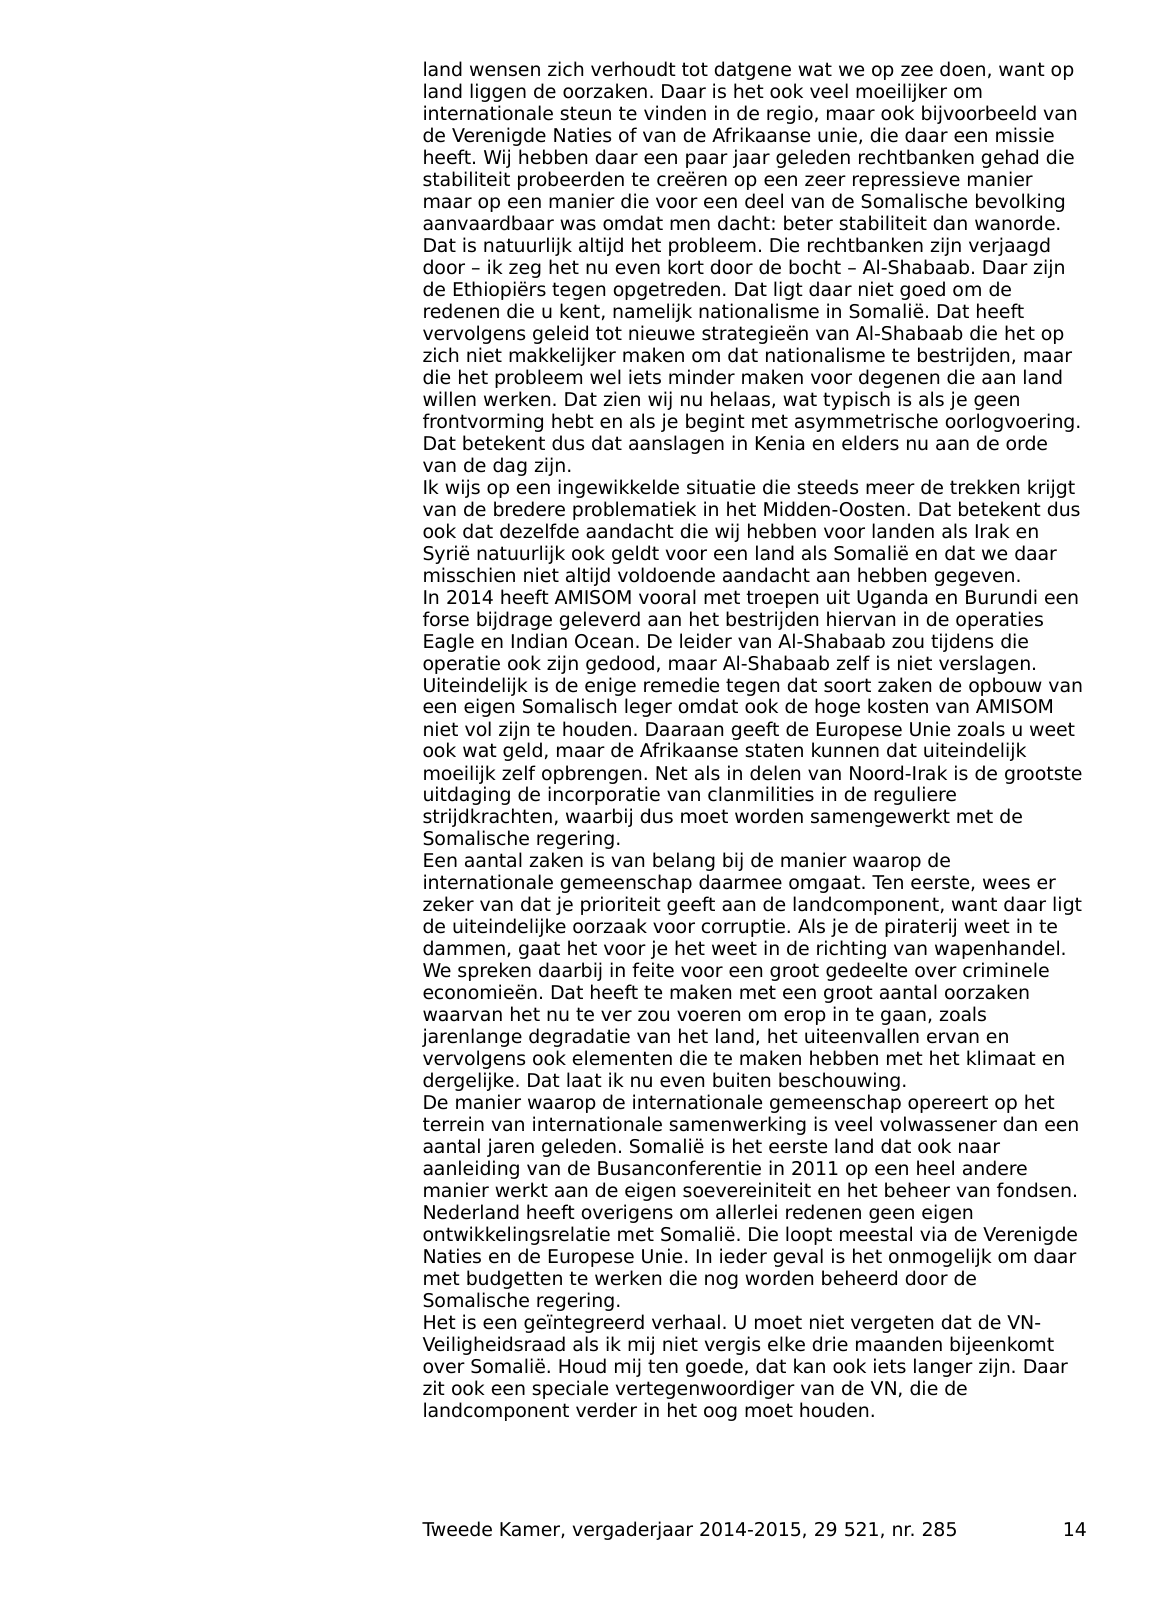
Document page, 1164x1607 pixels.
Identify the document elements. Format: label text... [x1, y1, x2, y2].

text land wensen zich verhoudt tot datgene wat we op zee doen, want op land liggen de oorzaken. Daar is het ook veel moeilijker om internationale steun te vinden in de regio, maar ook bijvoorbeeld van de Verenigde Naties of van de Afrikaanse unie, die daar een missie heeft. Wij hebben daar een paar jaar geleden rechtbanken gehad die stabiliteit probeerden te creëren op een zeer repressieve manier maar op een manier die voor een deel van de Somalische bevolking aanvaardbaar was omdat men dacht: beter stabiliteit dan wanorde. Dat is natuurlijk altijd het probleem. Die rechtbanken zijn verjaagd door – ik zeg het nu even kort door de bocht – Al-Shabaab. Daar zijn de Ethiopiërs tegen opgetreden. Dat ligt daar niet goed om de redenen die u kent, namelijk nationalisme in Somalië. Dat heeft vervolgens geleid tot nieuwe strategieën van Al-Shabaab die het op zich niet makkelijker maken om dat nationalisme te bestrijden, maar die het probleem wel iets minder maken voor degenen die aan land willen werken. Dat zien wij nu helaas, wat typisch is als je geen frontvorming hebt en als je begint met asymmetrische oorlogvoering. Dat betekent dus dat aanslagen in Kenia en elders nu aan de orde van de dag zijn. [422, 59, 1087, 477]
text Het is een geïntegreerd verhaal. U moet niet vergeten dat de VN-Veiligheidsraad als ik mij niet vergis elke drie maanden bijeenkomt over Somalië. Houd mij ten goede, dat kan ook iets langer zijn. Daar zit ook een speciale vertegenwoordiger van de VN, die de landcomponent verder in het oog moet houden. [422, 1312, 1087, 1422]
text Een aantal zaken is van belang bij de manier waarop de internationale gemeenschap daarmee omgaat. Ten eerste, wees er zeker van dat je prioriteit geeft aan de landcomponent, want daar ligt de uiteindelijke oorzaak voor corruptie. Als je de piraterij weet in te dammen, gaat het voor je het weet in de richting van wapenhandel. We spreken daarbij in feite voor een groot gedeelte over criminele economieën. Dat heeft te maken met een groot aantal oorzaken waarvan het nu te ver zou voeren om erop in te gaan, zoals jarenlange degradatie van het land, het uiteenvallen ervan en vervolgens ook elementen die te maken hebben met het klimaat en dergelijke. Dat laat ik nu even buiten beschouwing. [422, 850, 1087, 1092]
text Ik wijs op een ingewikkelde situatie die steeds meer de trekken krijgt van de bredere problematiek in het Midden-Oosten. Dat betekent dus ook dat dezelfde aandacht die wij hebben voor landen als Irak en Syrië natuurlijk ook geldt voor een land als Somalië en dat we daar misschien niet altijd voldoende aandacht aan hebben gegeven. [422, 477, 1087, 587]
text In 2014 heeft AMISOM vooral met troepen uit Uganda en Burundi een forse bijdrage geleverd aan het bestrijden hiervan in de operaties Eagle en Indian Ocean. De leider van Al-Shabaab zou tijdens die operatie ook zijn gedood, maar Al-Shabaab zelf is niet verslagen. Uiteindelijk is de enige remedie tegen dat soort zaken de opbouw van een eigen Somalisch leger omdat ook de hoge kosten van AMISOM niet vol zijn te houden. Daaraan geeft de Europese Unie zoals u weet ook wat geld, maar de Afrikaanse staten kunnen dat uiteindelijk moeilijk zelf opbrengen. Net als in delen van Noord-Irak is de grootste uitdaging de incorporatie van clanmilities in de reguliere strijdkrachten, waarbij dus moet worden samengewerkt met de Somalische regering. [422, 587, 1087, 850]
text De manier waarop de internationale gemeenschap opereert op het terrein van internationale samenwerking is veel volwassener dan een aantal jaren geleden. Somalië is het eerste land dat ook naar aanleiding van de Busanconferentie in 2011 op een heel andere manier werkt aan de eigen soevereiniteit en het beheer van fondsen. Nederland heeft overigens om allerlei redenen geen eigen ontwikkelingsrelatie met Somalië. Die loopt meestal via de Verenigde Naties en de Europese Unie. In ieder geval is het onmogelijk om daar met budgetten te werken die nog worden beheerd door de Somalische regering. [422, 1092, 1087, 1312]
